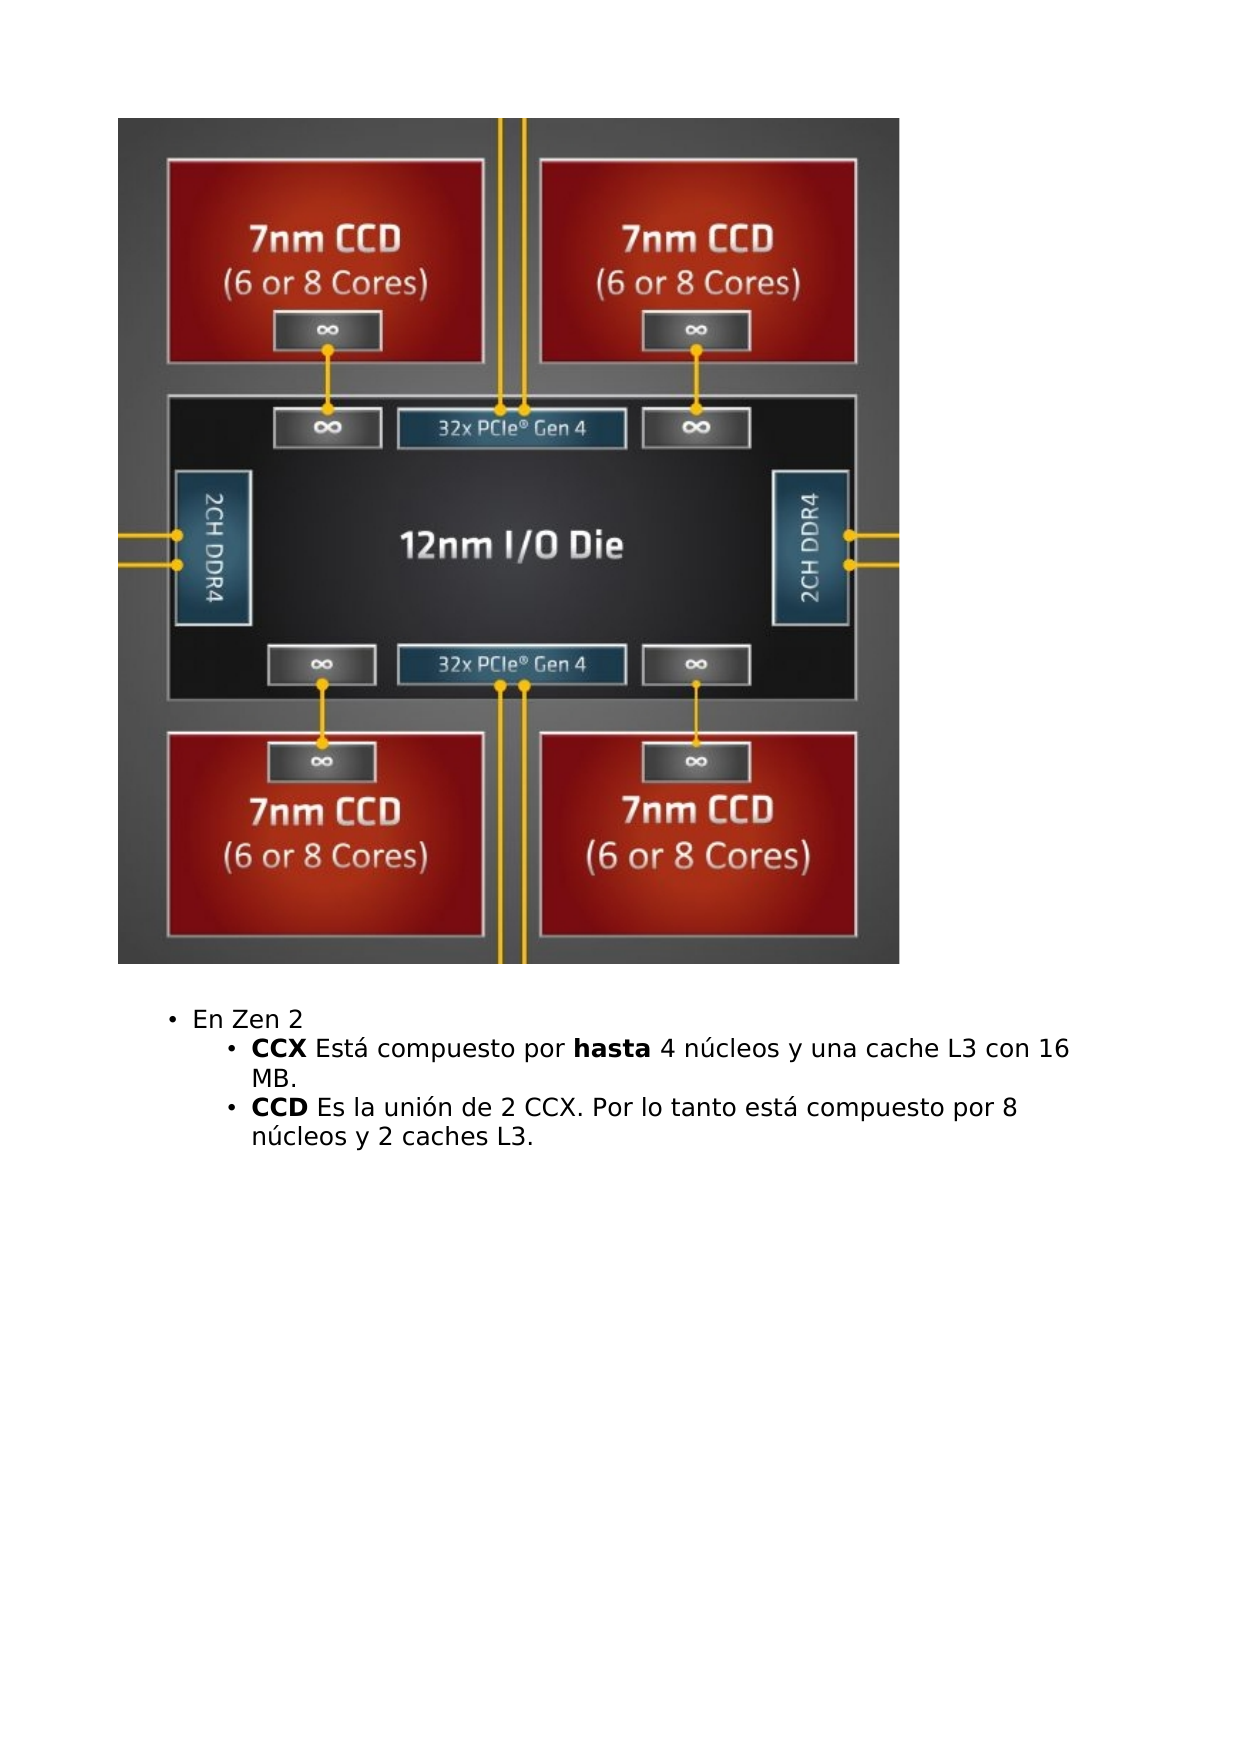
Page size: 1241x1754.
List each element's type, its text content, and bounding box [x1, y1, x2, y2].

list CCX Está compuesto por hasta 4 núcleos y una cache L3 con 16 MB. [236, 1034, 1122, 1093]
list En Zen 2 [177, 1005, 1122, 1034]
list CCD Es la unión de 2 CCX. Por lo tanto está compuesto por 8 núcleos y 2 caches L3. [236, 1093, 1122, 1151]
picture [118, 118, 900, 964]
